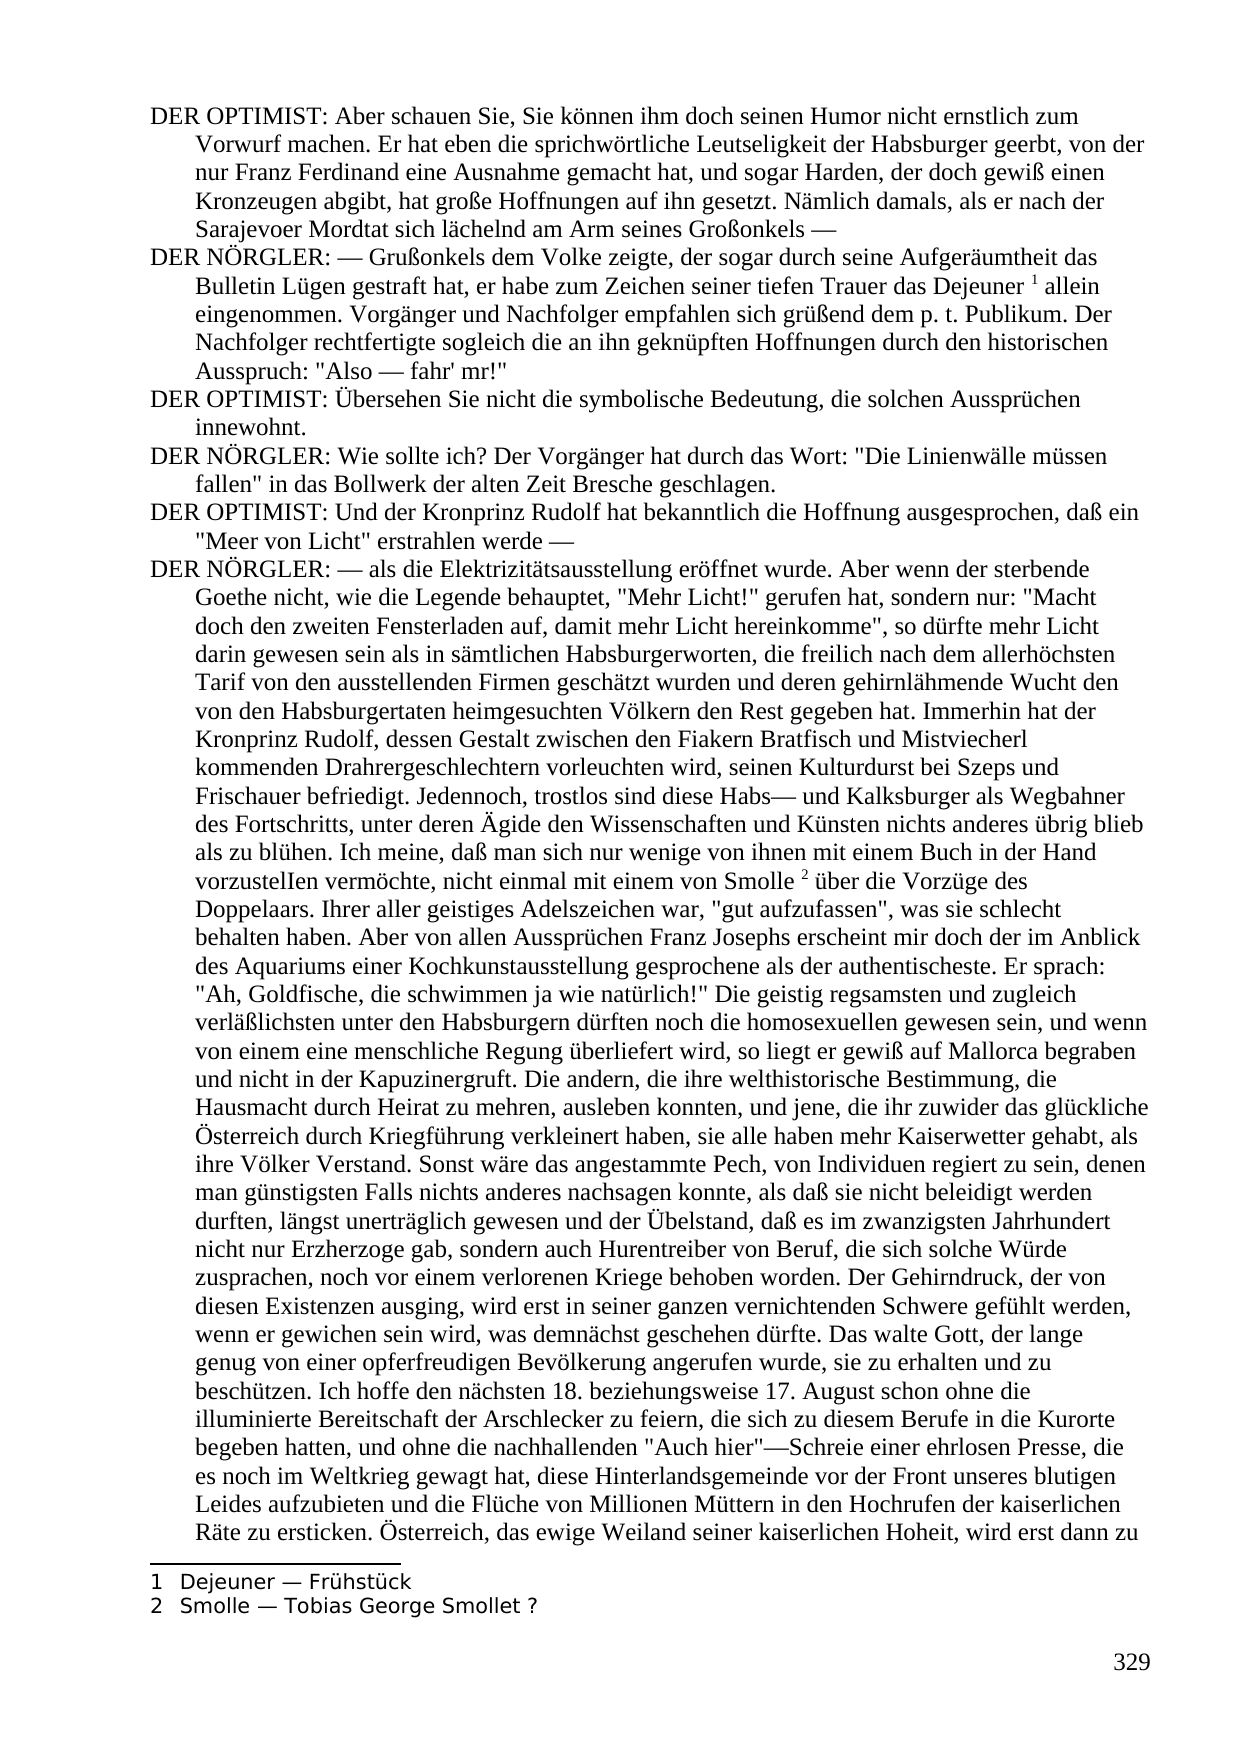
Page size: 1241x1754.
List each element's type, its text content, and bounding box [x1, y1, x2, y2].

text Smolle — Tobias George Smollet ? [150, 1594, 1151, 1618]
text DER OPTIMIST: Aber schauen Sie, Sie können ihm doch seinen Humor nicht ernstlich zum Vorwurf machen. Er hat eben die sprichwörtliche Leutseligkeit der Habsburger geerbt, von der nur Franz Ferdinand eine Ausnahme gemacht hat, und sogar Harden, der doch gewiß einen Kronzeugen abgibt, hat große Hoffnungen auf ihn gesetzt. Nämlich damals, als er nach der Sarajevoer Mordtat sich lächelnd am Arm seines Großonkels — [150, 75, 1151, 243]
text DER NÖRGLER: Wie sollte ich? Der Vorgänger hat durch das Wort: "Die Linienwälle müssen fallen" in das Bollwerk der alten Zeit Bresche geschlagen. [150, 441, 1151, 498]
text DER OPTIMIST: Übersehen Sie nicht die symbolische Bedeutung, die solchen Aussprüchen innewohnt. [150, 384, 1151, 441]
text DER NÖRGLER: — als die Elektrizitätsausstellung eröffnet wurde. Aber wenn der sterbende Goethe nicht, wie die Legende behauptet, "Mehr Licht!" gerufen hat, sondern nur: "Macht doch den zweiten Fensterladen auf, damit mehr Licht hereinkomme", so dürfte mehr Licht darin gewesen sein als in sämtlichen Habsburgerworten, die freilich nach dem allerhöchsten Tarif von den ausstellenden Firmen geschätzt wurden und deren gehirnlähmende Wucht den von den Habsburgertaten heimgesuchten Völkern den Rest gegeben hat. Immerhin hat der Kronprinz Rudolf, dessen Gestalt zwischen den Fiakern Bratfisch und Mistviecherl kommenden Drahrergeschlechtern vorleuchten wird, seinen Kulturdurst bei Szeps und Frischauer befriedigt. Jedennoch, trostlos sind diese Habs— und Kalksburger als Wegbahner des Fortschritts, unter deren Ägide den Wissenschaften und Künsten nichts anderes übrig blieb als zu blühen. Ich meine, daß man sich nur wenige von ihnen mit einem Buch in der Hand vorzustelIen vermöchte, nicht einmal mit einem von Smolle über die Vorzüge des Doppelaars. Ihrer aller geistiges Adelszeichen war, "gut aufzufassen", was sie schlecht behalten haben. Aber von allen Aussprüchen Franz Josephs erscheint mir doch der im Anblick des Aquariums einer Kochkunstausstellung gesprochene als der authentischeste. Er sprach: "Ah, Goldfische, die schwimmen ja wie natürlich!" Die geistig regsamsten und zugleich verläßlichsten unter den Habsburgern dürften noch die homosexuellen gewesen sein, und wenn von einem eine menschliche Regung überliefert wird, so liegt er gewiß auf Mallorca begraben und nicht in der Kapuzinergruft. Die andern, die ihre welthistorische Bestimmung, die Hausmacht durch Heirat zu mehren, ausleben konnten, und jene, die ihr zuwider das glückliche Österreich durch Kriegführung verkleinert haben, sie alle haben mehr Kaiserwetter gehabt, als ihre Völker Verstand. Sonst wäre das angestammte Pech, von Individuen regiert zu sein, denen man günstigsten Falls nichts anderes nachsagen konnte, als daß sie nicht beleidigt werden durften, längst unerträglich gewesen und der Übelstand, daß es im zwanzigsten Jahrhundert nicht nur Erzherzoge gab, sondern auch Hurentreiber von Beruf, die sich solche Würde zusprachen, noch vor einem verlorenen Kriege behoben worden. Der Gehirndruck, der von diesen Existenzen ausging, wird erst in seiner ganzen vernichtenden Schwere gefühlt werden, wenn er gewichen sein wird, was demnächst geschehen dürfte. Das walte Gott, der lange genug von einer opferfreudigen Bevölkerung angerufen wurde, sie zu erhalten und zu beschützen. Ich hoffe den nächsten 18. beziehungsweise 17. August schon ohne die illuminierte Bereitschaft der Arschlecker zu feiern, die sich zu diesem Berufe in die Kurorte begeben hatten, und ohne die nachhallenden "Auch hier"—Schreie einer ehrlosen Presse, die es noch im Weltkrieg gewagt hat, diese Hinterlandsgemeinde vor der Front unseres blutigen Leides aufzubieten und die Flüche von Millionen Müttern in den Hochrufen der kaiserlichen Räte zu ersticken. Österreich, das ewige Weiland seiner kaiserlichen Hoheit, wird erst dann zu [150, 554, 1151, 1546]
text DER OPTIMIST: Und der Kronprinz Rudolf hat bekanntlich die Hoffnung ausgesprochen, daß ein "Meer von Licht" erstrahlen werde — [150, 498, 1151, 554]
text DER NÖRGLER: — Grußonkels dem Volke zeigte, der sogar durch seine Aufgeräumtheit das Bulletin Lügen gestraft hat, er habe zum Zeichen seiner tiefen Trauer das Dejeuner allein eingenommen. Vorgänger und Nachfolger empfahlen sich grüßend dem p. t. Publikum. Der Nachfolger rechtfertigte sogleich die an ihn geknüpften Hoffnungen durch den historischen Ausspruch: "Also — fahr' mr!" [150, 243, 1151, 384]
text Dejeuner — Frühstück [150, 1570, 1151, 1594]
